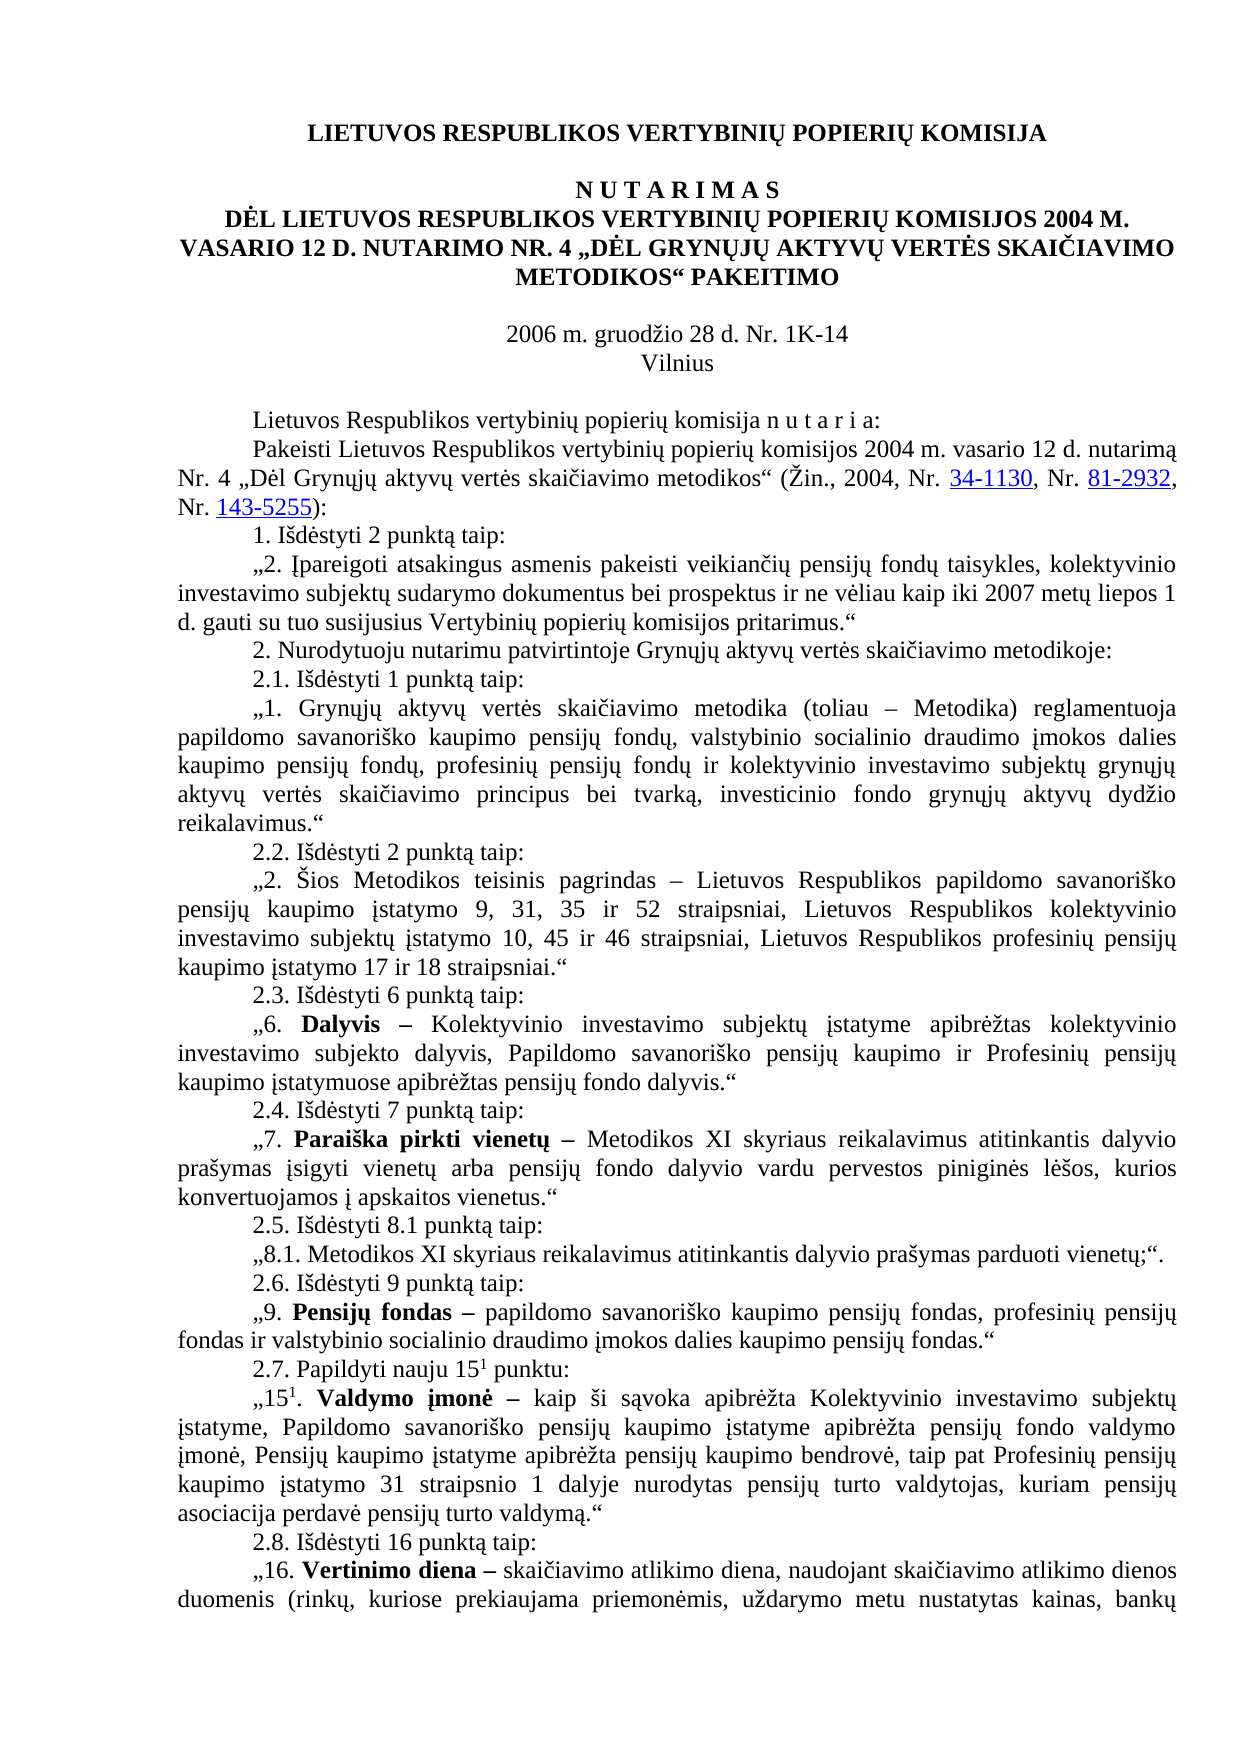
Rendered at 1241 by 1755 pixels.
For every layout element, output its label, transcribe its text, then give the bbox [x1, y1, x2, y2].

text N U T A R I M A S [177, 176, 1177, 204]
text 2.4. Išdėstyti 7 punktą taip: [177, 1096, 1177, 1124]
text 2.8. Išdėstyti 16 punktą taip: [177, 1527, 1177, 1556]
text DĖL LIETUVOS RESPUBLIKOS VERTYBINIŲ POPIERIŲ KOMISIJOS 2004 M. VASARIO 12 D. NUTARIMO NR. 4 „DĖL GRYNŲJŲ AKTYVŲ VERTĖS SKAIČIAVIMO METODIKOS“ PAKEITIMO [177, 204, 1177, 291]
text 2.6. Išdėstyti 9 punktą taip: [177, 1268, 1177, 1297]
text Vilnius [177, 348, 1177, 377]
text LIETUVOS RESPUBLIKOS VERTYBINIŲ POPIERIŲ KOMISIJA [177, 118, 1177, 147]
text „16. Vertinimo diena – skaičiavimo atlikimo diena, naudojant skaičiavimo atlikimo dienos duomenis (rinkų, kuriose prekiaujama priemonėmis, uždarymo metu nustatytas kainas, bankų [177, 1556, 1177, 1613]
text „9. Pensijų fondas – papildomo savanoriško kaupimo pensijų fondas, profesinių pensijų fondas ir valstybinio socialinio draudimo įmokos dalies kaupimo pensijų fondas.“ [177, 1297, 1177, 1354]
text 2006 m. gruodžio 28 d. Nr. 1K-14 [177, 319, 1177, 348]
text 1. Išdėstyti 2 punktą taip: [177, 521, 1177, 549]
text 2.5. Išdėstyti 8.1 punktą taip: [177, 1211, 1177, 1239]
text „7. Paraiška pirkti vienetų – Metodikos XI skyriaus reikalavimus atitinkantis dalyvio prašymas įsigyti vienetų arba pensijų fondo dalyvio vardu pervestos piniginės lėšos, kurios konvertuojamos į apskaitos vienetus.“ [177, 1124, 1177, 1211]
text „2. Šios Metodikos teisinis pagrindas – Lietuvos Respublikos papildomo savanoriško pensijų kaupimo įstatymo 9, 31, 35 ir 52 straipsniai, Lietuvos Respublikos kolektyvinio investavimo subjektų įstatymo 10, 45 ir 46 straipsniai, Lietuvos Respublikos profesinių pensijų kaupimo įstatymo 17 ir 18 straipsniai.“ [177, 866, 1177, 981]
text „1. Grynųjų aktyvų vertės skaičiavimo metodika (toliau – Metodika) reglamentuoja papildomo savanoriško kaupimo pensijų fondų, valstybinio socialinio draudimo įmokos dalies kaupimo pensijų fondų, profesinių pensijų fondų ir kolektyvinio investavimo subjektų grynųjų aktyvų vertės skaičiavimo principus bei tvarką, investicinio fondo grynųjų aktyvų dydžio reikalavimus.“ [177, 693, 1177, 837]
text 2.7. Papildyti nauju 151 punktu: [177, 1354, 1177, 1383]
text 2. Nurodytuoju nutarimu patvirtintoje Grynųjų aktyvų vertės skaičiavimo metodikoje: [177, 636, 1177, 664]
text 2.3. Išdėstyti 6 punktą taip: [177, 981, 1177, 1009]
text „6. Dalyvis – Kolektyvinio investavimo subjektų įstatyme apibrėžtas kolektyvinio investavimo subjekto dalyvis, Papildomo savanoriško pensijų kaupimo ir Profesinių pensijų kaupimo įstatymuose apibrėžtas pensijų fondo dalyvis.“ [177, 1009, 1177, 1096]
text 2.1. Išdėstyti 1 punktą taip: [177, 664, 1177, 693]
text 2.2. Išdėstyti 2 punktą taip: [177, 837, 1177, 866]
text „2. Įpareigoti atsakingus asmenis pakeisti veikiančių pensijų fondų taisykles, kolektyvinio investavimo subjektų sudarymo dokumentus bei prospektus ir ne vėliau kaip iki 2007 metų liepos 1 d. gauti su tuo susijusius Vertybinių popierių komisijos pritarimus.“ [177, 549, 1177, 636]
text Lietuvos Respublikos vertybinių popierių komisija nutaria: [177, 406, 1177, 434]
text „151. Valdymo įmonė – kaip ši sąvoka apibrėžta Kolektyvinio investavimo subjektų įstatyme, Papildomo savanoriško pensijų kaupimo įstatyme apibrėžta pensijų fondo valdymo įmonė, Pensijų kaupimo įstatyme apibrėžta pensijų kaupimo bendrovė, taip pat Profesinių pensijų kaupimo įstatymo 31 straipsnio 1 dalyje nurodytas pensijų turto valdytojas, kuriam pensijų asociacija perdavė pensijų turto valdymą.“ [177, 1383, 1177, 1527]
text Pakeisti Lietuvos Respublikos vertybinių popierių komisijos 2004 m. vasario 12 d. nutarimą Nr. 4 „Dėl Grynųjų aktyvų vertės skaičiavimo metodikos“ (Žin., 2004, Nr. 34-1130, Nr. 81-2932, Nr. 143-5255): [177, 434, 1177, 521]
text „8.1. Metodikos XI skyriaus reikalavimus atitinkantis dalyvio prašymas parduoti vienetų;“. [177, 1239, 1177, 1268]
